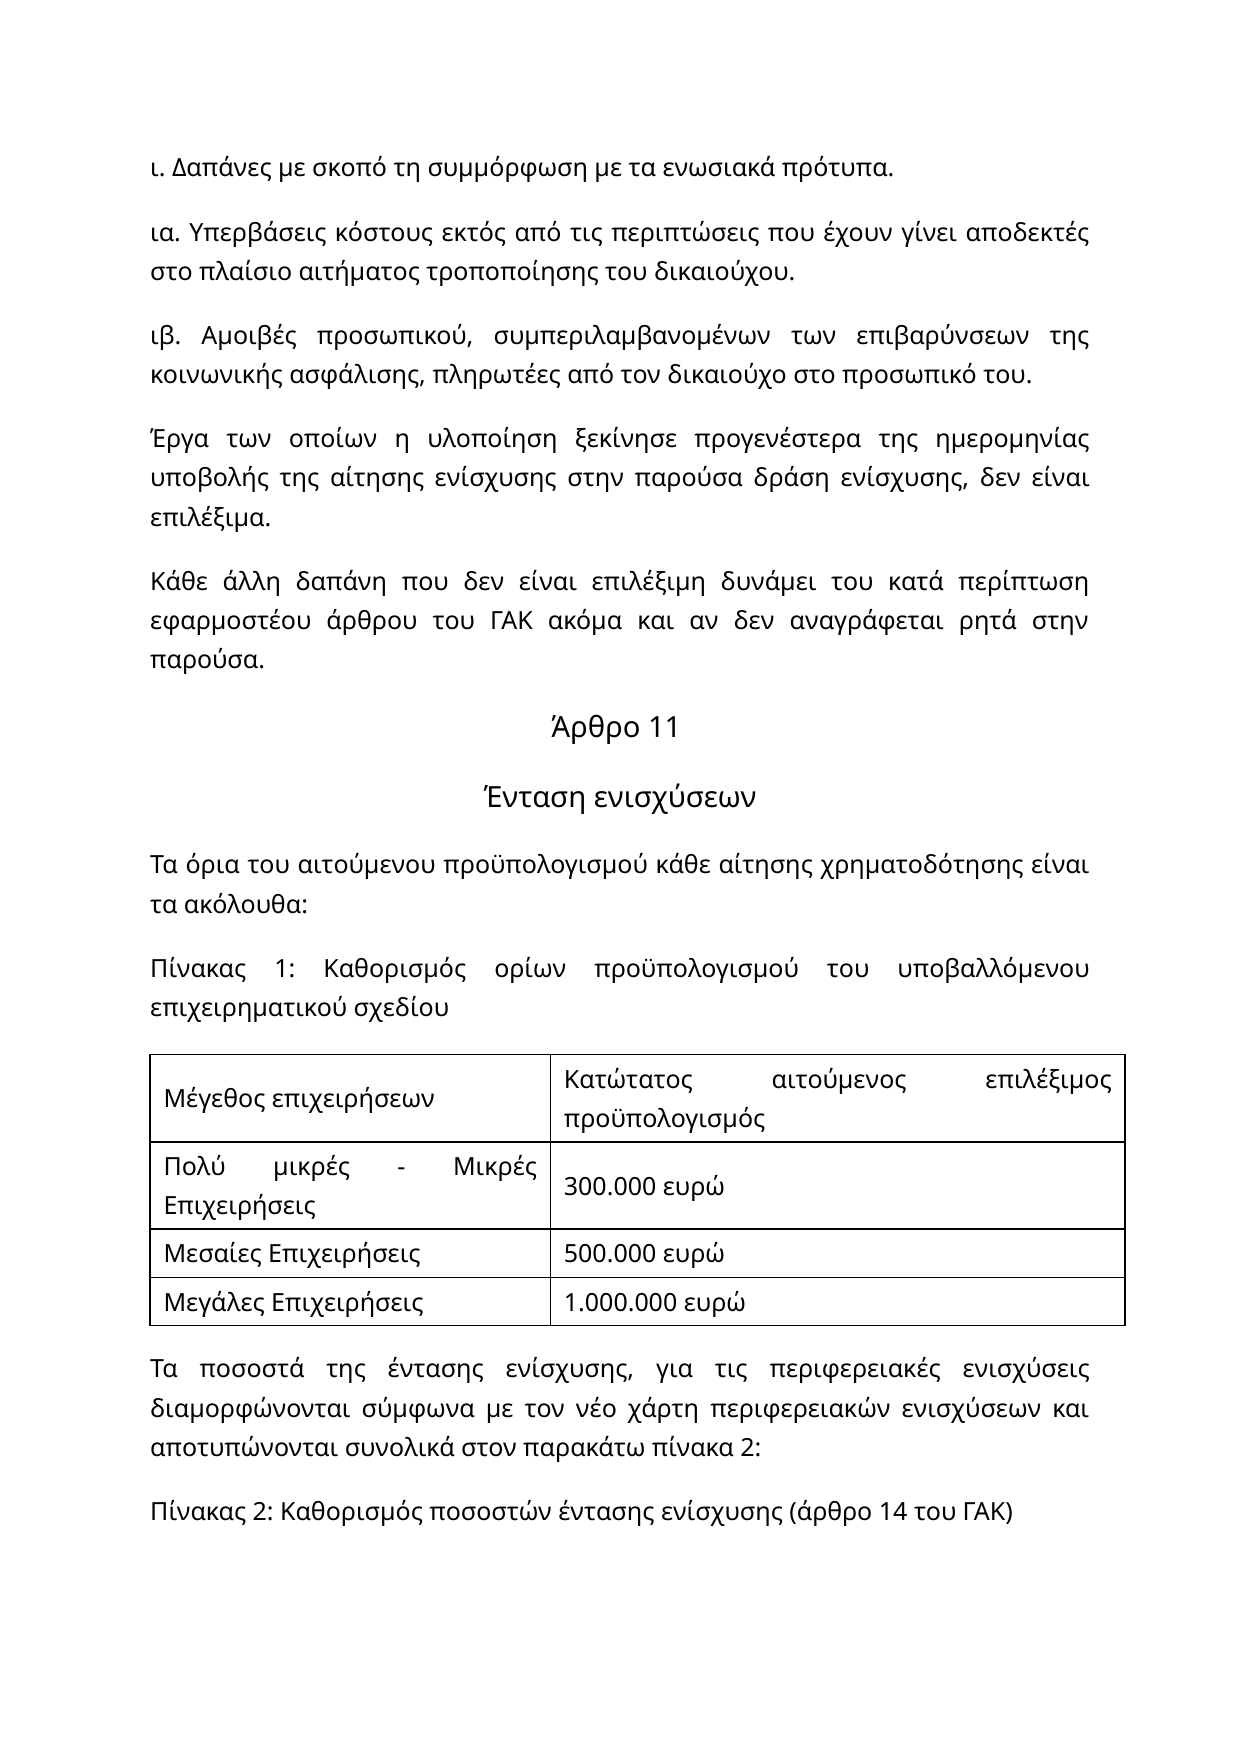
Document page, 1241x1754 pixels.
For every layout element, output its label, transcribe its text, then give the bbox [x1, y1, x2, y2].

table_cell 500.000 ευρώ [551, 1230, 1124, 1276]
text Τα ποσοστά της έντασης ενίσχυσης, για τις περιφερειακές ενισχύσεις διαμορφώνονται σύμφωνα με τον νέο χάρτη περιφερειακών ενισχύσεων και αποτυπώνονται συνολικά στον παρακάτω πίνακα 2: [150, 1351, 1090, 1463]
table_cell 1.000.000 ευρώ [551, 1278, 1124, 1324]
table_cell Πολύ μικρές - Μικρές Επιχειρήσεις [151, 1143, 550, 1228]
table_header Κατώτατος αιτούμενος επιλέξιμος προϋπολογισμός [551, 1055, 1124, 1141]
text Έργα των οποίων η υλοποίηση ξεκίνησε προγενέστερα της ημερομηνίας υποβολής της αίτησης ενίσχυσης στην παρούσα δράση ενίσχυσης, δεν είναι επιλέξιμα. [150, 421, 1090, 533]
text ι. Δαπάνες με σκοπό τη συμμόρφωση με τα ενωσιακά πρότυπα. [150, 150, 1090, 184]
text Κάθε άλλη δαπάνη που δεν είναι επιλέξιμη δυνάμει του κατά περίπτωση εφαρμοστέου άρθρου του ΓΑΚ ακόμα και αν δεν αναγράφεται ρητά στην παρούσα. [150, 563, 1090, 676]
table_cell Μεσαίες Επιχειρήσεις [151, 1230, 550, 1276]
table_cell Μεγάλες Επιχειρήσεις [151, 1278, 550, 1324]
subtitle Ένταση ενισχύσεων [150, 776, 1090, 816]
text ια. Υπερβάσεις κόστους εκτός από τις περιπτώσεις που έχουν γίνει αποδεκτές στο πλαίσιο αιτήματος τροποποίησης του δικαιούχου. [150, 214, 1090, 287]
text ιβ. Αμοιβές προσωπικού, συμπεριλαμβανομένων των επιβαρύνσεων της κοινωνικής ασφάλισης, πληρωτέες από τον δικαιούχο στο προσωπικό του. [150, 317, 1090, 391]
text Πίνακας 1: Καθορισμός ορίων προϋπολογισμού του υποβαλλόμενου επιχειρηματικού σχεδίου [150, 950, 1090, 1024]
table_header Μέγεθος επιχειρήσεων [151, 1055, 550, 1141]
subtitle Άρθρο 11 [150, 706, 1090, 746]
text Πίνακας 2: Καθορισμός ποσοστών έντασης ενίσχυσης (άρθρο 14 του ΓΑΚ) [150, 1494, 1090, 1528]
table_cell 300.000 ευρώ [551, 1143, 1124, 1228]
text Τα όρια του αιτούμενου προϋπολογισμού κάθε αίτησης χρηματοδότησης είναι τα ακόλουθα: [150, 847, 1090, 920]
